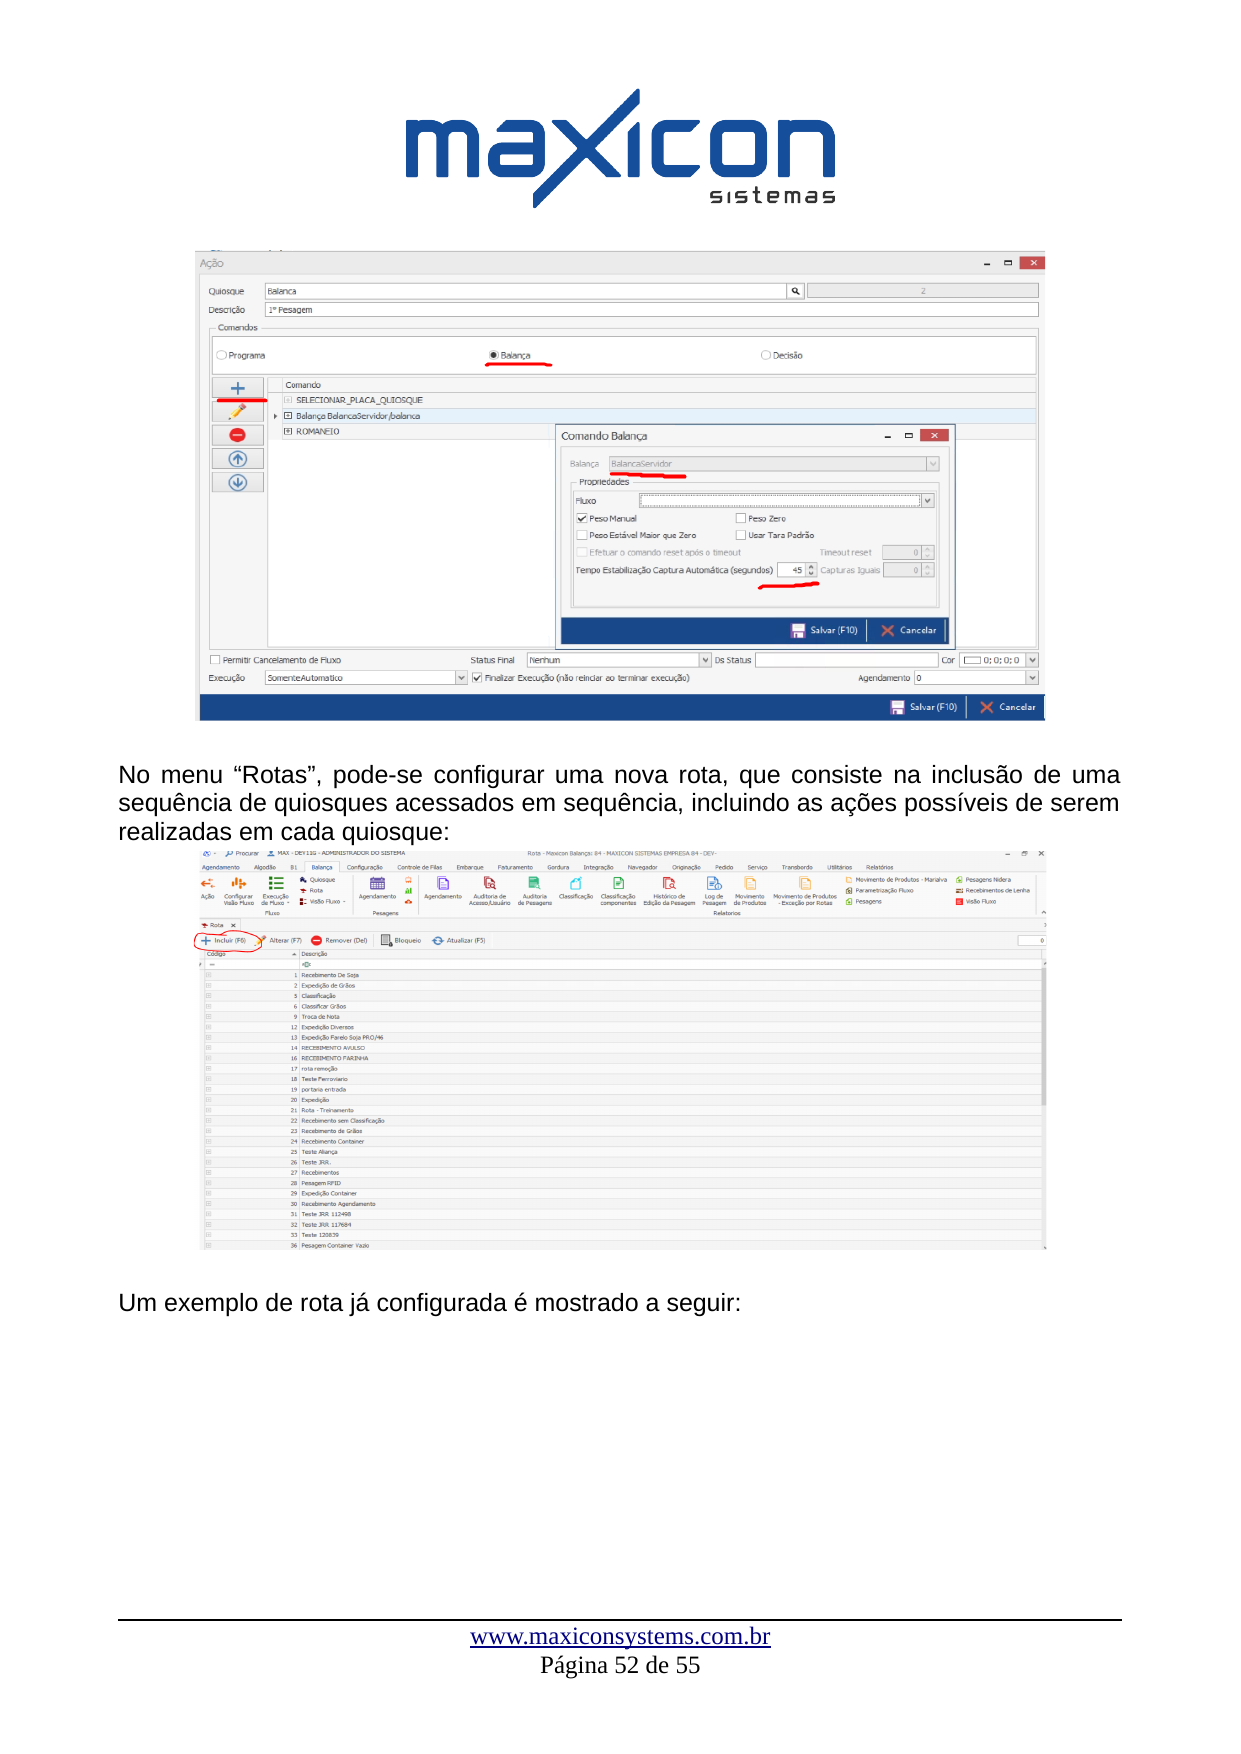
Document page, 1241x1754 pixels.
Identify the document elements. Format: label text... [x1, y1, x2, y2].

text Um exemplo de rota já configurada é mostrado a seguir: [118, 1288, 1122, 1317]
text No menu “Rotas”, pode-se configurar uma nova rota, que consiste na inclusão de uma sequência de quiosques acessados em sequência, incluindo as ações possíveis de serem realizadas em cada quiosque: [118, 760, 1122, 846]
